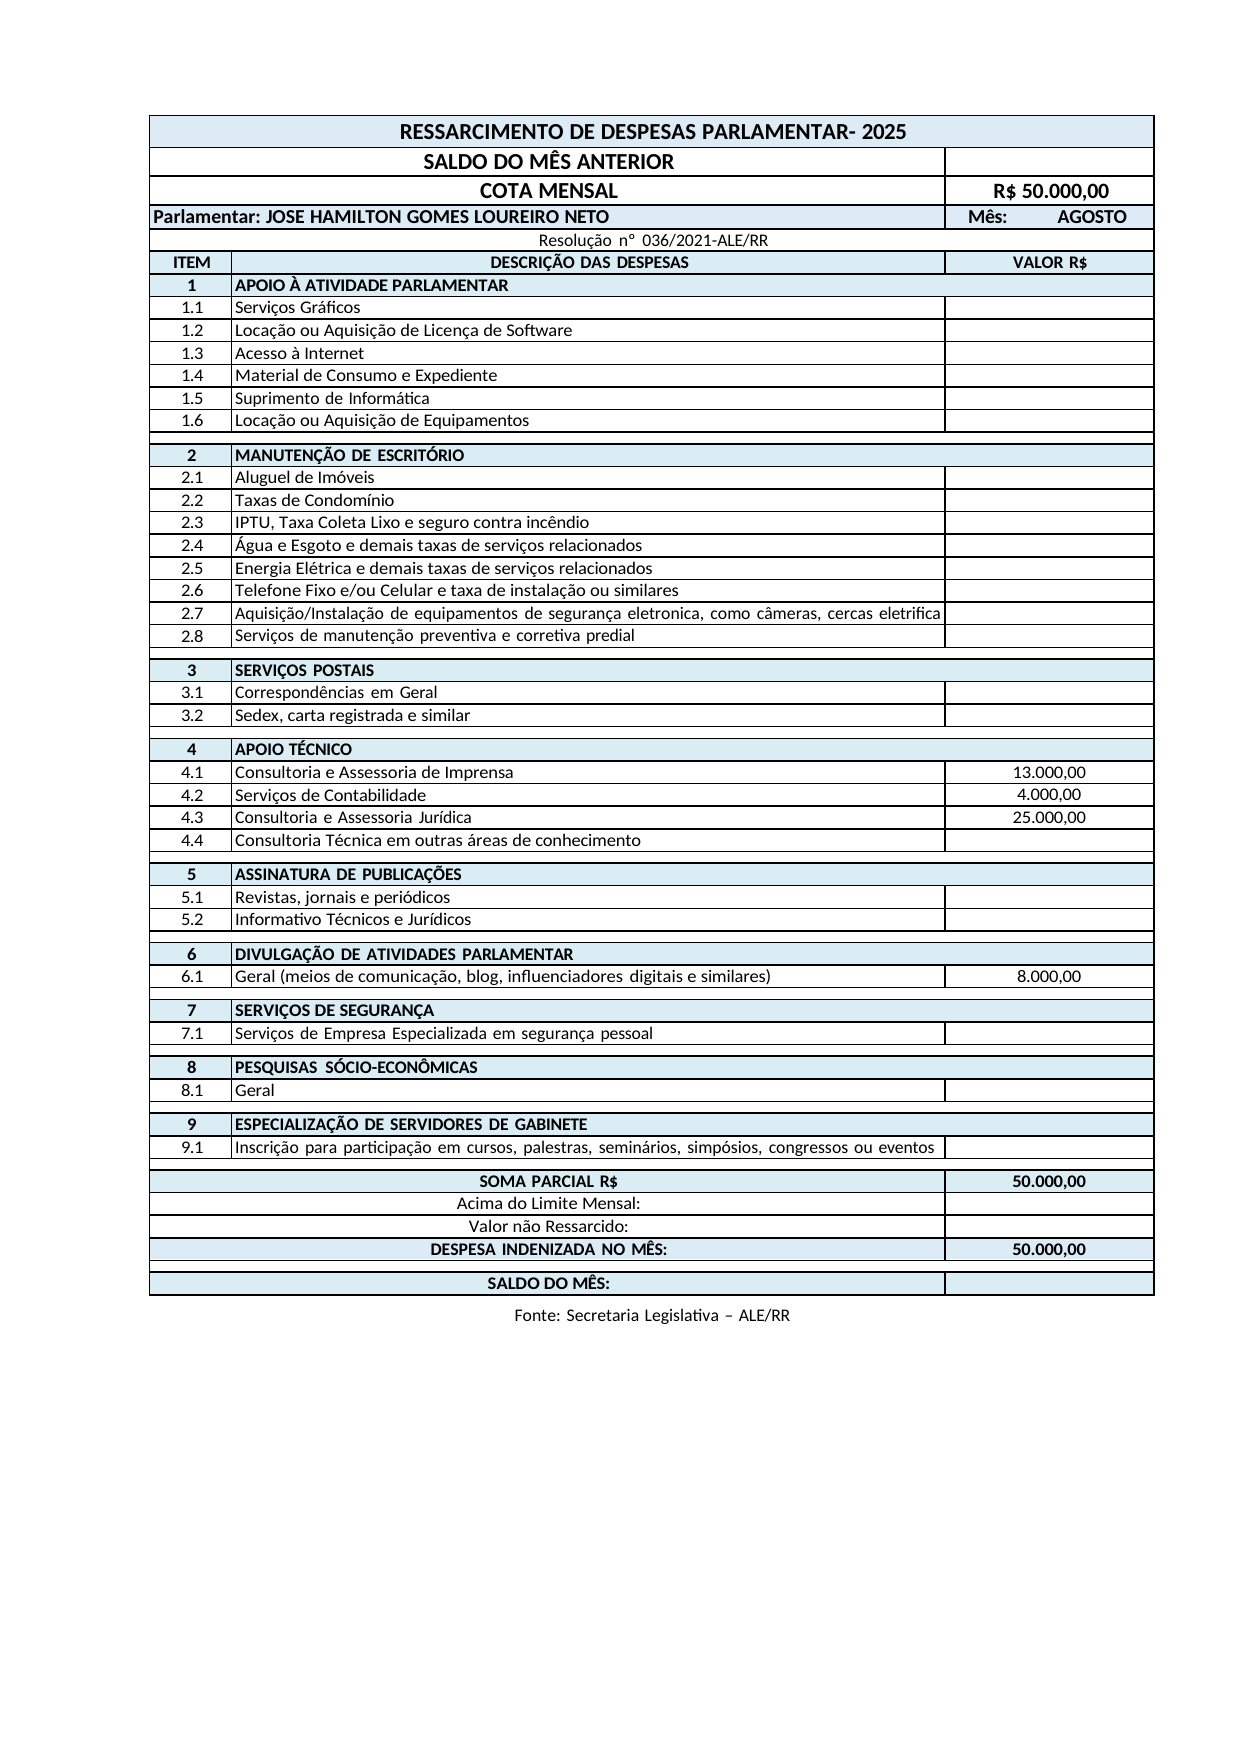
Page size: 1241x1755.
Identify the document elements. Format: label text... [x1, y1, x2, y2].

table_cell 4.3 [150, 807, 231, 828]
table_cell [946, 1137, 1153, 1157]
table_cell APOIO À ATIVIDADE PARLAMENTAR [232, 275, 1153, 296]
table_cell [946, 909, 1153, 930]
table_cell [150, 1261, 1153, 1271]
table_cell SERVIÇOS DE SEGURANÇA [232, 1000, 1153, 1021]
table_cell [150, 1102, 1153, 1112]
table_cell 50.000,00 [946, 1171, 1153, 1192]
table_cell 2 [150, 445, 231, 466]
table_cell 5.1 [150, 886, 231, 907]
table_cell 2.2 [150, 490, 231, 511]
table_cell [946, 1273, 1153, 1294]
table_cell COTA MENSAL [150, 177, 944, 204]
table_cell [946, 886, 1153, 907]
table_cell 4 [150, 739, 231, 760]
table_cell ESPECIALIZAÇÃO DE SERVIDORES DE GABINETE [232, 1114, 1153, 1135]
table_cell [946, 342, 1153, 363]
table_cell 4.4 [150, 830, 231, 851]
table_cell Serviços de Contabilidade [232, 784, 944, 805]
table_cell 4.1 [150, 762, 231, 783]
table_cell 2.8 [150, 625, 231, 646]
text Fonte: Secretaria Legislativa – ALE/RR [148, 1304, 1157, 1326]
table_cell [946, 512, 1153, 533]
table_cell Resolução nº 036/2021-ALE/RR [150, 230, 1153, 250]
table_cell 9.1 [150, 1137, 231, 1157]
table_cell R$ 50.000,00 [946, 177, 1153, 204]
table_cell 1.6 [150, 410, 231, 431]
table_cell 4.000,00 [946, 784, 1153, 805]
table_cell Serviços de manutenção preventiva e corretiva predial [232, 625, 944, 646]
table_cell 1.3 [150, 342, 231, 363]
table_cell VALOR R$ [946, 252, 1153, 273]
table_cell 4.2 [150, 784, 231, 805]
table_header RESSARCIMENTO DE DESPESAS PARLAMENTAR- 2025 [150, 116, 1153, 147]
table_cell [946, 148, 1153, 175]
table_cell Geral [232, 1080, 944, 1101]
table_cell Consultoria Técnica em outras áreas de conhecimento [232, 830, 944, 851]
table_cell 1 [150, 275, 231, 296]
table_cell Taxas de Condomínio [232, 490, 944, 511]
table_cell Serviços de Empresa Especializada em segurança pessoal [232, 1023, 944, 1044]
table_cell Material de Consumo e Expediente [232, 365, 944, 386]
table_cell APOIO TÉCNICO [232, 739, 1153, 760]
table_cell [946, 558, 1153, 578]
table_cell DESCRIÇÃO DAS DESPESAS [232, 252, 944, 273]
table_cell Aquisição/Instalação de equipamentos de segurança eletronica, como câmeras, cercas eletrifica [232, 603, 944, 624]
table_cell Suprimento de Informática [232, 388, 944, 409]
table_cell 1.5 [150, 388, 231, 409]
table_cell Informativo Técnicos e Jurídicos [232, 909, 944, 930]
table_cell 50.000,00 [946, 1239, 1153, 1259]
table_cell [946, 705, 1153, 726]
table_cell [150, 648, 1153, 658]
table_cell Consultoria e Assessoria Jurídica [232, 807, 944, 828]
table_cell [946, 365, 1153, 386]
table_cell Consultoria e Assessoria de Imprensa [232, 762, 944, 783]
table_cell 8.1 [150, 1080, 231, 1101]
table_cell 2.7 [150, 603, 231, 624]
table_cell 5 [150, 864, 231, 885]
table_cell [946, 410, 1153, 431]
table_cell DIVULGAÇÃO DE ATIVIDADES PARLAMENTAR [232, 943, 1153, 964]
table_cell Valor não Ressarcido: [150, 1216, 944, 1237]
table_cell [946, 603, 1153, 624]
table_cell [150, 1045, 1153, 1055]
table_cell 5.2 [150, 909, 231, 930]
table_cell Inscrição para participação em cursos, palestras, seminários, simpósios, congressos ou eventos [232, 1137, 944, 1157]
table_cell [946, 830, 1153, 851]
table_cell SALDO DO MÊS: [150, 1273, 944, 1294]
table_cell [150, 932, 1153, 942]
table_cell SALDO DO MÊS ANTERIOR [150, 148, 944, 175]
table_cell 2.1 [150, 467, 231, 488]
table_cell [150, 852, 1153, 862]
table_cell MANUTENÇÃO DE ESCRITÓRIO [232, 445, 1153, 466]
table_cell 1.4 [150, 365, 231, 386]
table_cell 6.1 [150, 966, 231, 987]
table_cell [946, 467, 1153, 488]
table_cell Locação ou Aquisição de Equipamentos [232, 410, 944, 431]
table_cell [946, 580, 1153, 601]
table_cell ITEM [150, 252, 231, 273]
table_cell 3.1 [150, 682, 231, 703]
table_cell Sedex, carta registrada e similar [232, 705, 944, 726]
table_cell 3 [150, 660, 231, 681]
table_cell 1.2 [150, 320, 231, 341]
table_cell 7 [150, 1000, 231, 1021]
table_cell SOMA PARCIAL R$ [150, 1171, 944, 1192]
table_cell [946, 1023, 1153, 1044]
table_cell 8 [150, 1057, 231, 1078]
table_cell Telefone Fixo e/ou Celular e taxa de instalação ou similares [232, 580, 944, 601]
table_cell [946, 535, 1153, 556]
table_cell [946, 682, 1153, 703]
table_cell [946, 625, 1153, 646]
table_cell 25.000,00 [946, 807, 1153, 828]
table_cell 9 [150, 1114, 231, 1135]
table_cell 13.000,00 [946, 762, 1153, 783]
table_cell ASSINATURA DE PUBLICAÇÕES [232, 864, 1153, 885]
table_cell 2.6 [150, 580, 231, 601]
table_cell Mês: AGOSTO [946, 206, 1153, 228]
table_cell Parlamentar: JOSE HAMILTON GOMES LOUREIRO NETO [150, 206, 944, 228]
table_cell 3.2 [150, 705, 231, 726]
table_cell [946, 320, 1153, 341]
table_cell [150, 1159, 1153, 1169]
table_cell 2.5 [150, 558, 231, 578]
table_cell [946, 490, 1153, 511]
table_cell 2.4 [150, 535, 231, 556]
table_cell Locação ou Aquisição de Licença de Software [232, 320, 944, 341]
table_cell Acima do Limite Mensal: [150, 1193, 944, 1214]
table_cell 7.1 [150, 1023, 231, 1044]
table_cell [946, 1080, 1153, 1101]
table_cell [946, 1193, 1153, 1214]
table_cell [946, 1216, 1153, 1237]
table_cell 2.3 [150, 512, 231, 533]
table_cell 6 [150, 943, 231, 964]
table_cell Geral (meios de comunicação, blog, influenciadores digitais e similares) [232, 966, 944, 987]
table_cell IPTU, Taxa Coleta Lixo e seguro contra incêndio [232, 512, 944, 533]
table_cell 1.1 [150, 297, 231, 318]
table_cell Água e Esgoto e demais taxas de serviços relacionados [232, 535, 944, 556]
table_cell Aluguel de Imóveis [232, 467, 944, 488]
table_cell Serviços Gráficos [232, 297, 944, 318]
table_cell [946, 388, 1153, 409]
table_cell [150, 433, 1153, 443]
table_cell SERVIÇOS POSTAIS [232, 660, 1153, 681]
table_cell PESQUISAS SÓCIO-ECONÔMICAS [232, 1057, 1153, 1078]
table_cell [946, 297, 1153, 318]
table_cell Revistas, jornais e periódicos [232, 886, 944, 907]
table_cell Acesso à Internet [232, 342, 944, 363]
table_cell DESPESA INDENIZADA NO MÊS: [150, 1239, 944, 1259]
table_cell 8.000,00 [946, 966, 1153, 987]
table_cell Energia Elétrica e demais taxas de serviços relacionados [232, 558, 944, 578]
table_cell [150, 727, 1153, 737]
table_cell Correspondências em Geral [232, 682, 944, 703]
table_cell [150, 988, 1153, 998]
